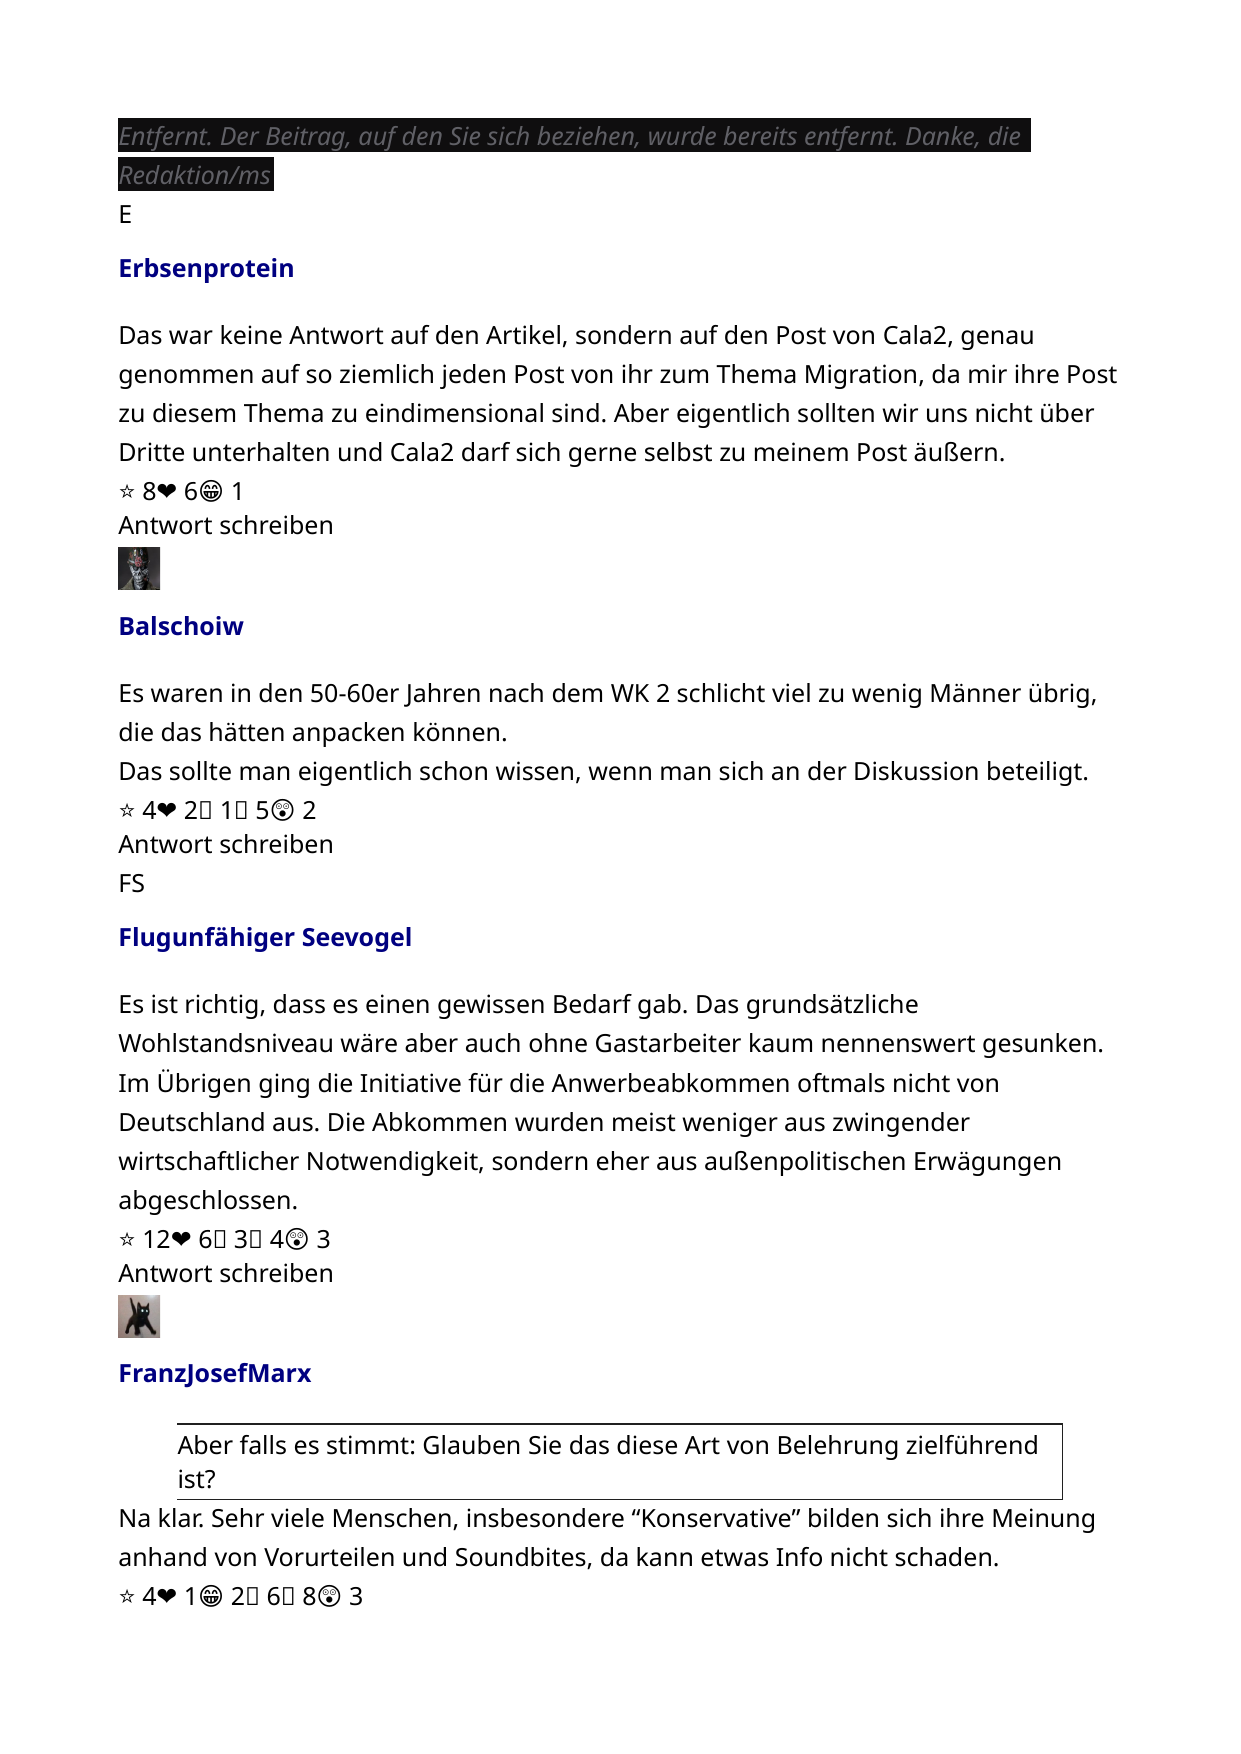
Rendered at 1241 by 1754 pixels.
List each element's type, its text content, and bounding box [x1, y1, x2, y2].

picture [118, 1295, 161, 1338]
text Antwort schreiben [118, 1256, 1122, 1290]
text FS [118, 866, 1122, 900]
picture [118, 547, 161, 590]
subtitle FranzJosefMarx [118, 1356, 1122, 1390]
subtitle Erbsenprotein [118, 250, 1122, 284]
text ⭐️ 4❤️ 2🙁 1🤨 5😲 2 [118, 793, 1122, 827]
subtitle Flugunfähiger Seevogel [118, 920, 1122, 954]
text E [118, 196, 1122, 231]
text Es waren in den 50-60er Jahren nach dem WK 2 schlicht viel zu wenig Männer übrig, die das hätten anpacken können. [118, 675, 1122, 748]
subtitle Balschoiw [118, 608, 1122, 642]
text ⭐️ 4❤️ 1😁 2🙁 6🤨 8😲 3 [118, 1579, 1122, 1613]
text Antwort schreiben [118, 508, 1122, 542]
text Na klar. Sehr viele Menschen, insbesondere “Konservative” bilden sich ihre Meinung anhand von Vorurteilen und Soundbites, da kann etwas Info nicht schaden. [118, 1500, 1122, 1573]
text Im Übrigen ging die Initiative für die Anwerbeabkommen oftmals nicht von Deutschland aus. Die Abkommen wurden meist weniger aus zwingender wirtschaftlicher Notwendigkeit, sondern eher aus außenpolitischen Erwägungen abgeschlossen. [118, 1065, 1122, 1217]
text Aber falls es stimmt: Glauben Sie das diese Art von Belehrung zielführend ist? [177, 1425, 1062, 1499]
text ⭐️ 12❤️ 6🙁 3🤨 4😲 3 [118, 1222, 1122, 1256]
text ⭐️ 8❤️ 6😁 1 [118, 474, 1122, 508]
text Das war keine Antwort auf den Artikel, sondern auf den Post von Cala2, genau genommen auf so ziemlich jeden Post von ihr zum Thema Migration, da mir ihre Post zu diesem Thema zu eindimensional sind. Aber eigentlich sollten wir uns nicht über Dritte unterhalten und Cala2 darf sich gerne selbst zu meinem Post äußern. [118, 317, 1122, 469]
text Entfernt. Der Beitrag, auf den Sie sich beziehen, wurde bereits entfernt. Danke, die Redaktion/ms [118, 118, 1122, 191]
text Das sollte man eigentlich schon wissen, wenn man sich an der Diskussion beteiligt. [118, 754, 1122, 788]
text Antwort schreiben [118, 827, 1122, 861]
text Es ist richtig, dass es einen gewissen Bedarf gab. Das grundsätzliche Wohlstandsniveau wäre aber auch ohne Gastarbeiter kaum nennenswert gesunken. [118, 987, 1122, 1060]
